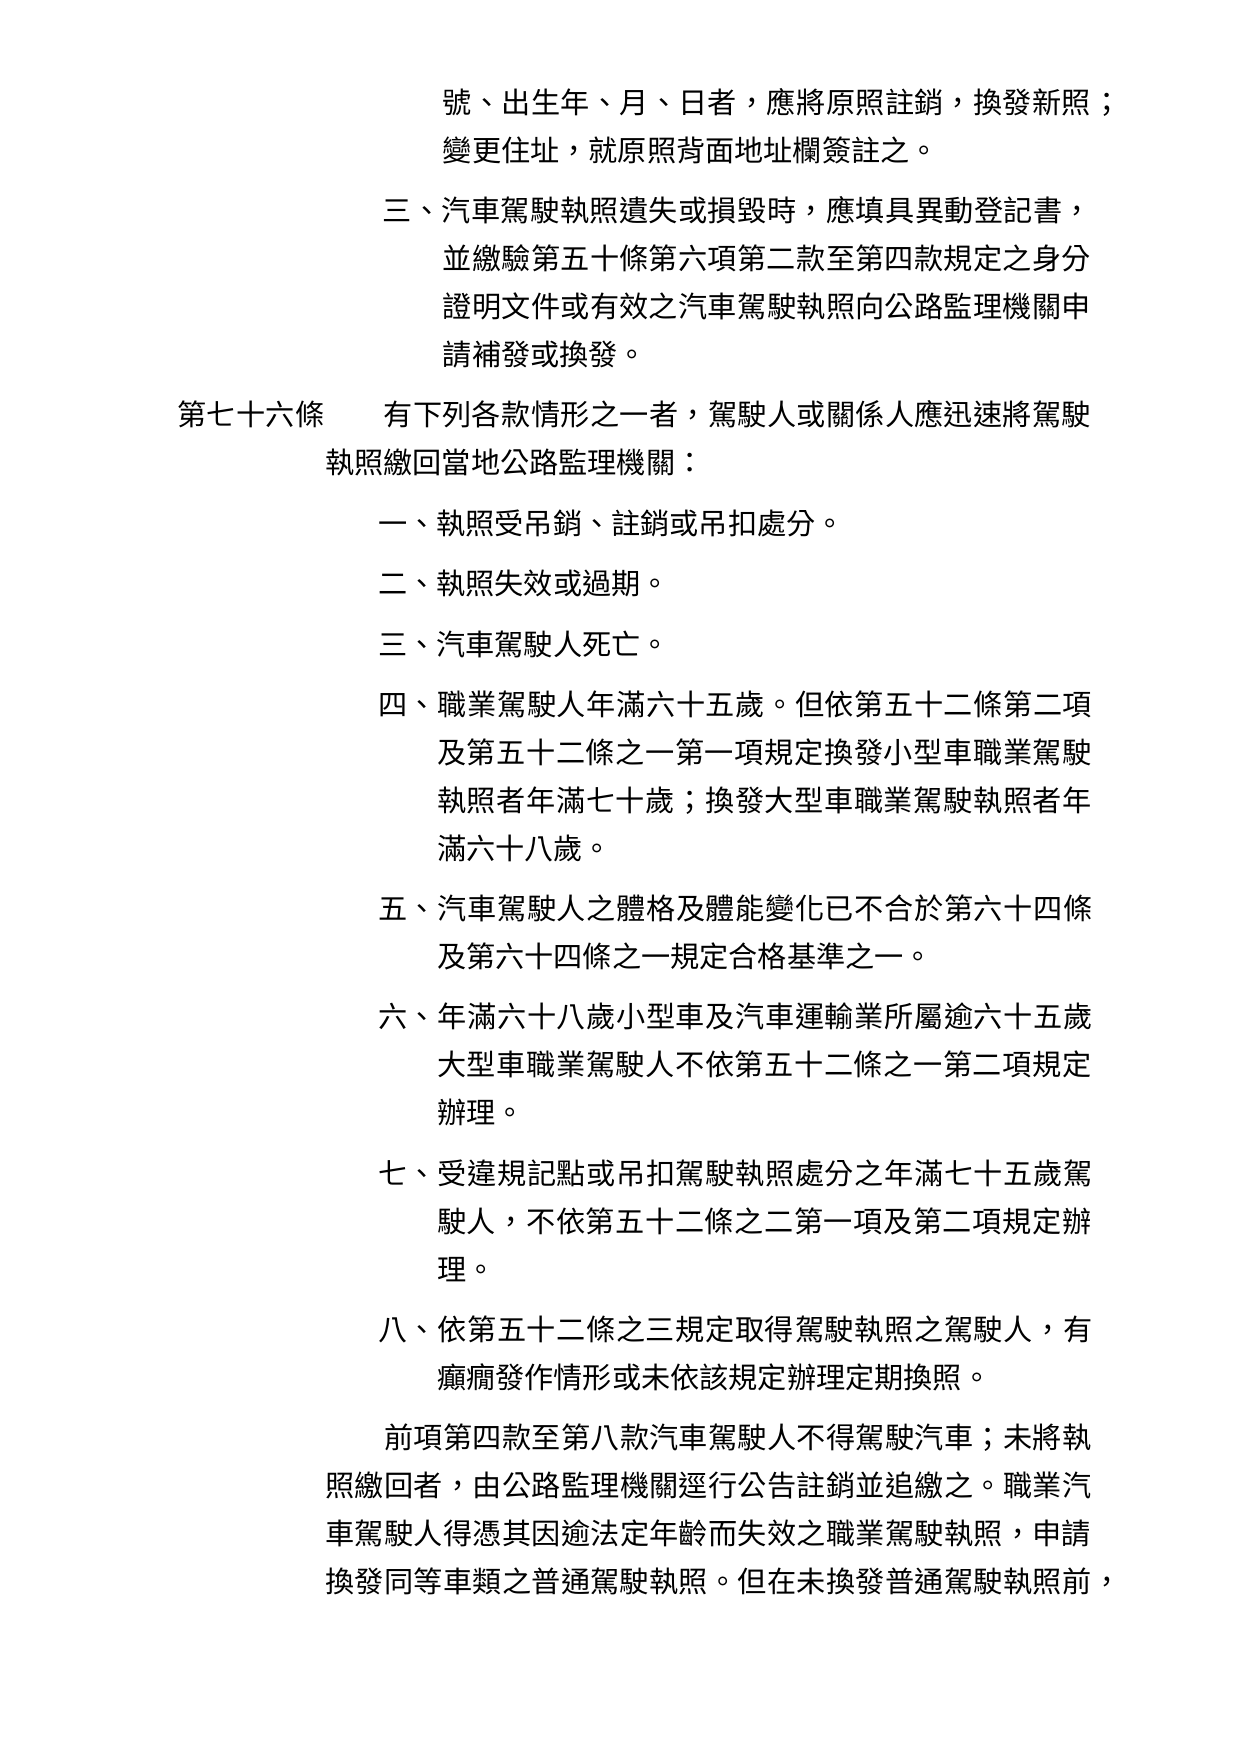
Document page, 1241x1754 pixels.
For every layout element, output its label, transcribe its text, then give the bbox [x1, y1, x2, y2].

text 四、職業駕駛人年滿六十五歲。但依第五十二條第二項及第五十二條之一第一項規定換發小型車職業駕駛執照者年滿七十歲；換發大型車職業駕駛執照者年滿六十八歲。 [378, 677, 1092, 869]
text 第七十六條 有下列各款情形之一者，駕駛人或關係人應迅速將駕駛執照繳回當地公路監理機關： [177, 387, 1092, 483]
text 前項第四款至第八款汽車駕駛人不得駕駛汽車；未將執照繳回者，由公路監理機關逕行公告註銷並追繳之。職業汽車駕駛人得憑其因逾法定年齡而失效之職業駕駛執照，申請換發同等車類之普通駕駛執照。但在未換發普通駕駛執照前，不得駕駛汽車。 [325, 1410, 1092, 1602]
text 八、依第五十二條之三規定取得駕駛執照之駕駛人，有癲癇發作情形或未依該規定辦理定期換照。 [378, 1302, 1092, 1398]
text 六、年滿六十八歲小型車及汽車運輸業所屬逾六十五歲大型車職業駕駛人不依第五十二條之一第二項規定辦理。 [378, 989, 1092, 1133]
text 三、汽車駕駛執照遺失或損毀時，應填具異動登記書，並繳驗第五十條第六項第二款至第四款規定之身分證明文件或有效之汽車駕駛執照向公路監理機關申請補發或換發。 [382, 183, 1092, 375]
text 二、執照失效或過期。 [378, 556, 1092, 604]
text 一、執照受吊銷、註銷或吊扣處分。 [378, 496, 1092, 544]
text 三、汽車駕駛人死亡。 [378, 617, 1092, 664]
text 七、受違規記點或吊扣駕駛執照處分之年滿七十五歲駕駛人，不依第五十二條之二第一項及第二項規定辦理。 [378, 1146, 1092, 1289]
text 五、汽車駕駛人之體格及體能變化已不合於第六十四條及第六十四條之一規定合格基準之一。 [378, 881, 1092, 977]
text 二、變更姓名、國民身分證統一編號、外來人口統一證號、出生年、月、日者，應將原照註銷，換發新照；變更住址，就原照背面地址欄簽註之。 [382, 75, 1092, 171]
